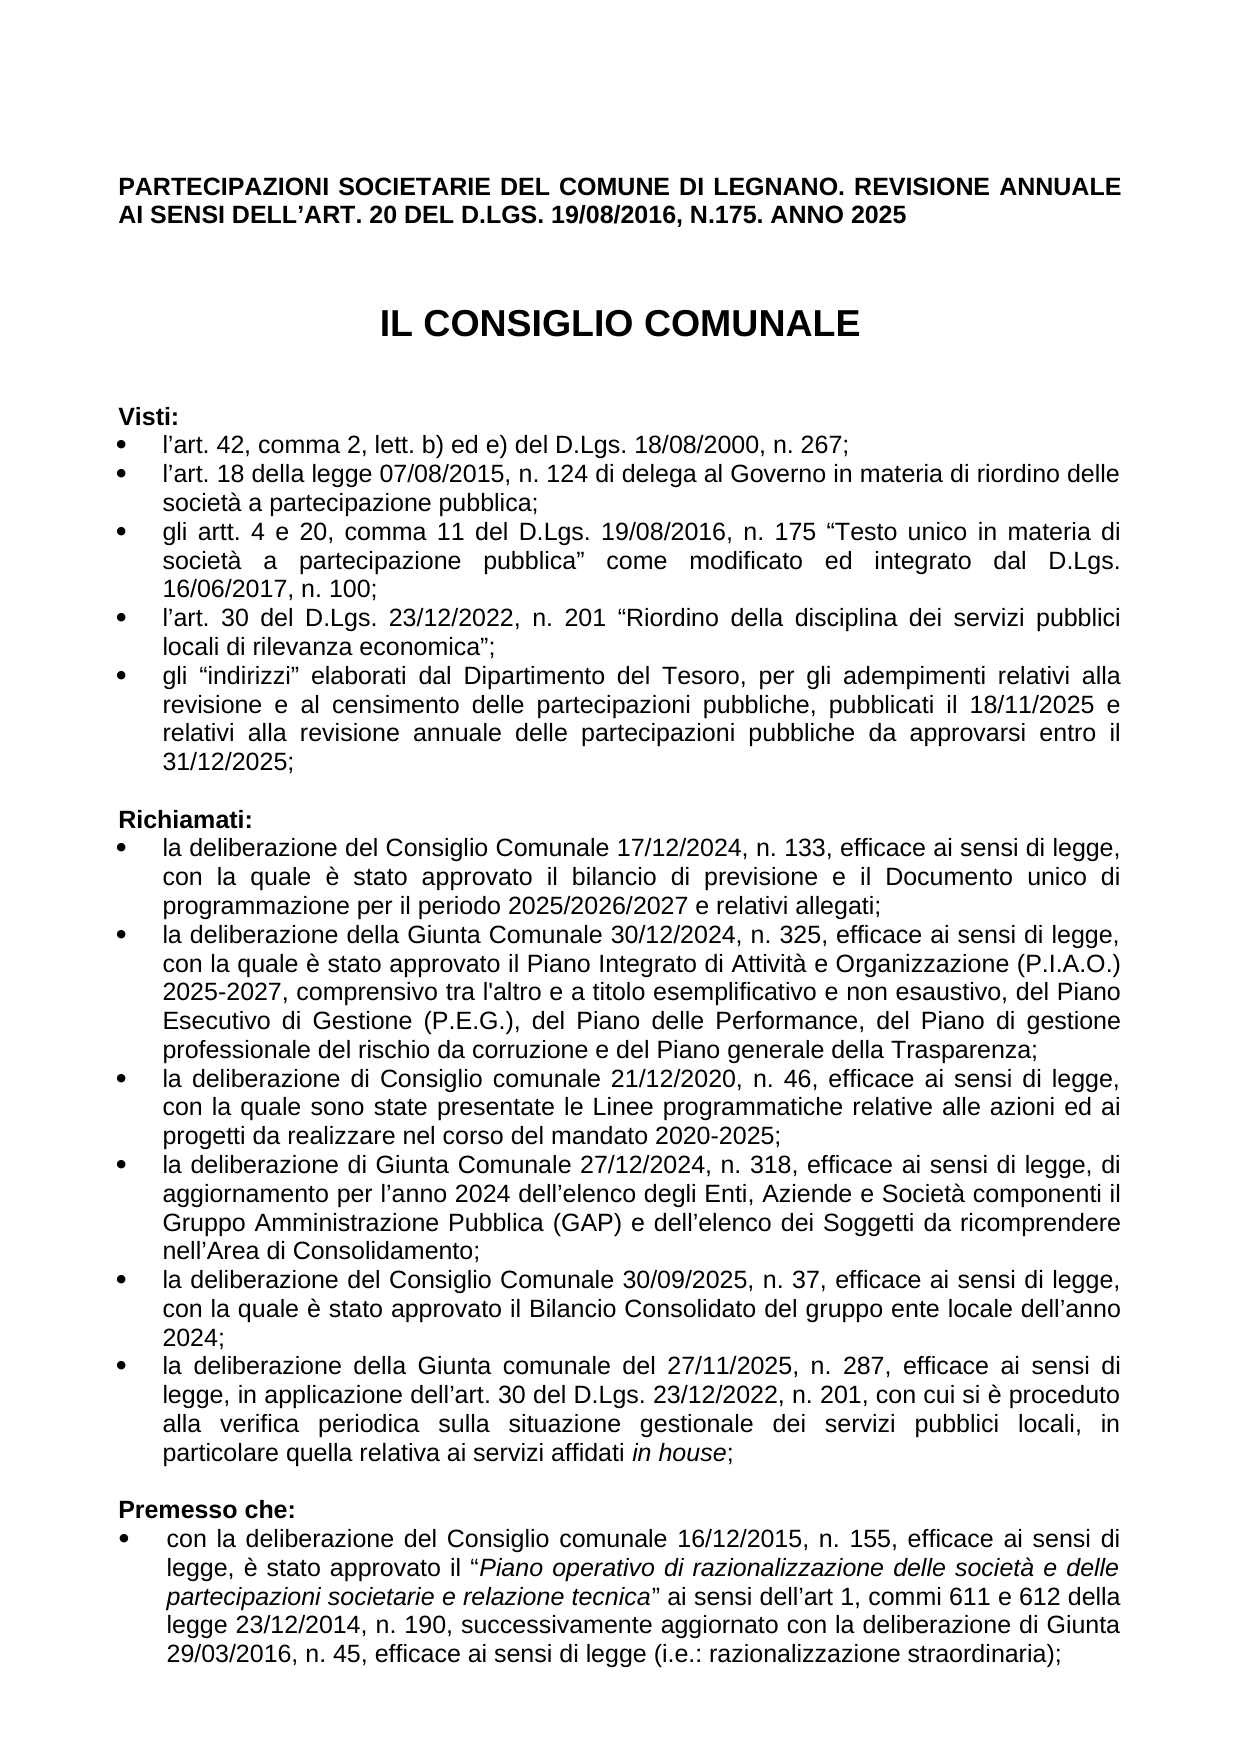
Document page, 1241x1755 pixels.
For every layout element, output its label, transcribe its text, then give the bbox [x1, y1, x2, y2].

text IL CONSIGLIO COMUNALE [118, 301, 1122, 344]
text PARTECIPAZIONI SOCIETARIE DEL COMUNE DI LEGNANO. REVISIONE ANNUALE AI SENSI DELL’ART. 20 DEL D.LGS. 19/08/2016, N.175. ANNO 2025 [118, 172, 1122, 229]
list l’art. 18 della legge 07/08/2015, n. 124 di delega al Governo in materia di riordino delle società a partecipazione pubblica; [117, 459, 1122, 517]
text Visti: [118, 402, 1122, 430]
list gli artt. 4 e 20, comma 11 del D.Lgs. 19/08/2016, n. 175 “Testo unico in materia di società a partecipazione pubblica” come modificato ed integrato dal D.Lgs. 16/06/2017, n. 100; [117, 517, 1122, 603]
list l’art. 42, comma 2, lett. b) ed e) del D.Lgs. 18/08/2000, n. 267; [117, 430, 1122, 459]
list gli “indirizzi” elaborati dal Dipartimento del Tesoro, per gli adempimenti relativi alla revisione e al censimento delle partecipazioni pubbliche, pubblicati il 18/11/2025 e relativi alla revisione annuale delle partecipazioni pubbliche da approvarsi entro il 31/12/2025; [117, 661, 1122, 776]
list la deliberazione del Consiglio Comunale 30/09/2025, n. 37, efficace ai sensi di legge, con la quale è stato approvato il Bilancio Consolidato del gruppo ente locale dell’anno 2024; [117, 1265, 1122, 1351]
text Premesso che: [118, 1495, 1122, 1524]
list la deliberazione di Consiglio comunale 21/12/2020, n. 46, efficace ai sensi di legge, con la quale sono state presentate le Linee programmatiche relative alle azioni ed ai progetti da realizzare nel corso del mandato 2020-2025; [117, 1063, 1122, 1150]
list la deliberazione di Giunta Comunale 27/12/2024, n. 318, efficace ai sensi di legge, di aggiornamento per l’anno 2024 dell’elenco degli Enti, Aziende e Società componenti il Gruppo Amministrazione Pubblica (GAP) e dell’elenco dei Soggetti da ricomprendere nell’Area di Consolidamento; [117, 1150, 1122, 1265]
list la deliberazione della Giunta comunale del 27/11/2025, n. 287, efficace ai sensi di legge, in applicazione dell’art. 30 del D.Lgs. 23/12/2022, n. 201, con cui si è proceduto alla verifica periodica sulla situazione gestionale dei servizi pubblici locali, in particolare quella relativa ai servizi affidati in house; [117, 1351, 1122, 1466]
list la deliberazione della Giunta Comunale 30/12/2024, n. 325, efficace ai sensi di legge, con la quale è stato approvato il Piano Integrato di Attività e Organizzazione (P.I.A.O.) 2025-2027, comprensivo tra l'altro e a titolo esemplificativo e non esaustivo, del Piano Esecutivo di Gestione (P.E.G.), del Piano delle Performance, del Piano di gestione professionale del rischio da corruzione e del Piano generale della Trasparenza; [117, 920, 1122, 1063]
list la deliberazione del Consiglio Comunale 17/12/2024, n. 133, efficace ai sensi di legge, con la quale è stato approvato il bilancio di previsione e il Documento unico di programmazione per il periodo 2025/2026/2027 e relativi allegati; [117, 833, 1122, 920]
list l’art. 30 del D.Lgs. 23/12/2022, n. 201 “Riordino della disciplina dei servizi pubblici locali di rilevanza economica”; [117, 603, 1122, 661]
list con la deliberazione del Consiglio comunale 16/12/2015, n. 155, efficace ai sensi di legge, è stato approvato il “Piano operativo di razionalizzazione delle società e delle partecipazioni societarie e relazione tecnica” ai sensi dell’art 1, commi 611 e 612 della legge 23/12/2014, n. 190, successivamente aggiornato con la deliberazione di Giunta 29/03/2016, n. 45, efficace ai sensi di legge (i.e.: razionalizzazione straordinaria); [119, 1524, 1122, 1668]
text Richiamati: [118, 804, 1122, 833]
